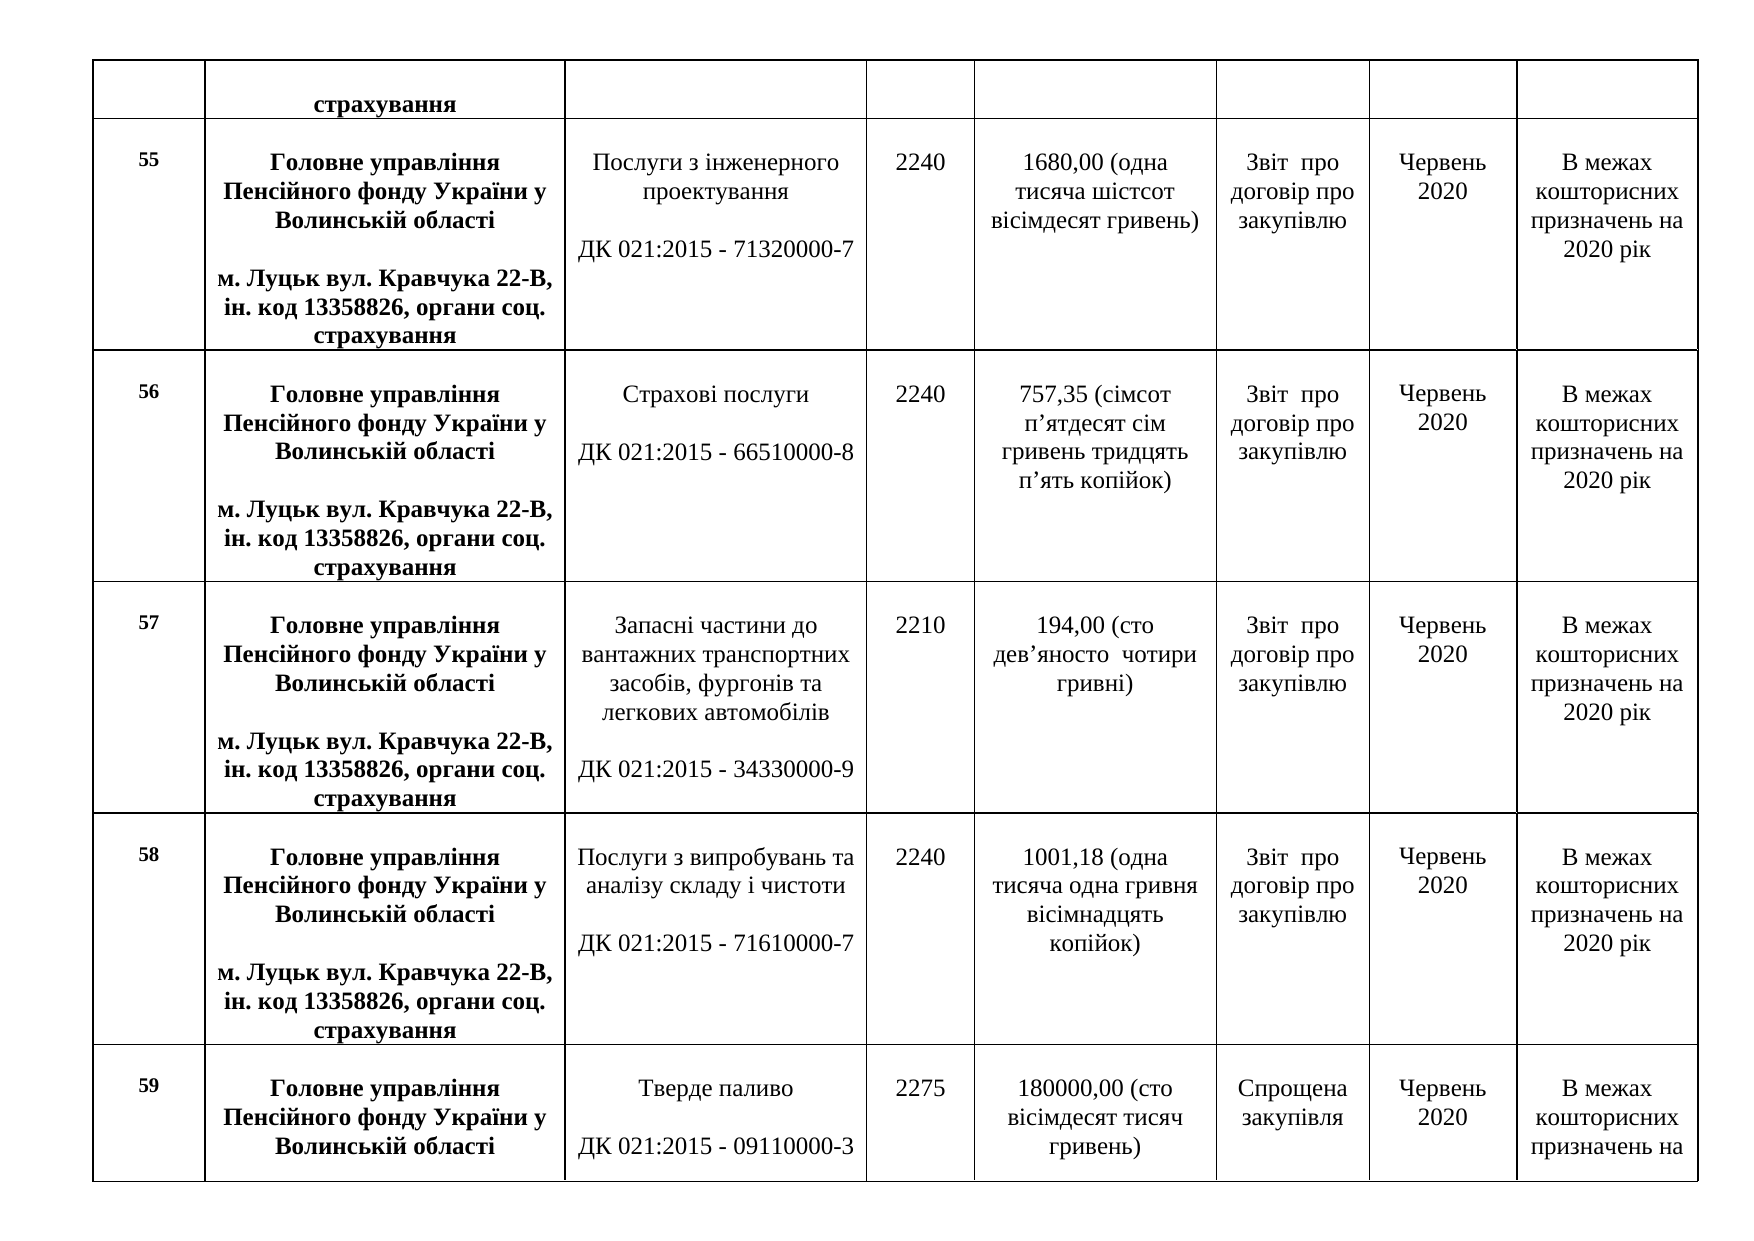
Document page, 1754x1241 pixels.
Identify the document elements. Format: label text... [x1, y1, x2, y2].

table_cell Головне управління Пенсійного фонду України у Волинській області м. Луцьк вул. Кравчука 22-В, ін. код 13358826, органи соц. страхування [206, 351, 564, 581]
table_cell Послуги з інженерного проектування ДК 021:2015 - 71320000-7 [566, 119, 866, 349]
table_cell Червень 2020 [1369, 1045, 1516, 1181]
table_cell 2275 [867, 1045, 974, 1181]
table_cell Тверде паливо ДК 021:2015 - 09110000-3 [565, 1045, 866, 1181]
table_cell [867, 61, 974, 118]
table_cell 57 [94, 582, 204, 812]
table_cell Страхові послуги ДК 021:2015 - 66510000-8 [566, 351, 866, 581]
table_cell 1680,00 (одна тисяча шістсот вісімдесят гривень) [975, 119, 1216, 349]
table_cell Червень 2020 [1370, 814, 1516, 1043]
table_cell Звіт про договір про закупівлю [1217, 582, 1369, 812]
table_cell Звіт про договір про закупівлю [1217, 814, 1369, 1043]
table_cell Червень 2020 [1370, 582, 1516, 812]
table_cell [1217, 61, 1369, 118]
table_cell Звіт про договір про закупівлю [1217, 351, 1369, 581]
table_cell 2210 [867, 582, 974, 812]
table_cell страхування [206, 61, 564, 118]
table_cell 180000,00 (сто вісімдесят тисяч гривень) [974, 1045, 1216, 1181]
table_cell [1518, 61, 1697, 118]
table_cell Звіт про договір про закупівлю [1217, 119, 1369, 349]
table_cell Червень 2020 [1370, 119, 1516, 349]
table_cell [975, 61, 1216, 118]
table_cell В межах кошторисних призначень на 2020 рік [1518, 119, 1697, 349]
table_cell 757,35 (сімсот п’ятдесят сім гривень тридцять п’ять копійок) [975, 351, 1216, 581]
table_cell Головне управління Пенсійного фонду України у Волинській області м. Луцьк вул. Кравчука 22-В, ін. код 13358826, органи соц. страхування [206, 119, 564, 349]
table_cell В межах кошторисних призначень на 2020 рік [1518, 814, 1697, 1043]
table_cell 2240 [867, 814, 974, 1043]
table_cell В межах кошторисних призначень на 2020 рік [1518, 582, 1697, 812]
table_cell 2240 [867, 119, 974, 349]
table_cell [566, 61, 866, 118]
table_cell 56 [94, 351, 204, 581]
table_cell Запасні частини до вантажних транспортних засобів, фургонів та легкових автомобілів ДК 021:2015 - 34330000-9 [566, 582, 866, 812]
table_cell 58 [94, 814, 204, 1043]
table_cell В межах кошторисних призначень на [1516, 1045, 1697, 1181]
table_cell [1370, 61, 1516, 118]
table_cell В межах кошторисних призначень на 2020 рік [1518, 351, 1697, 581]
table_cell Послуги з випробувань та аналізу складу і чистоти ДК 021:2015 - 71610000-7 [566, 814, 866, 1043]
table_cell 55 [94, 119, 204, 349]
table_cell Головне управління Пенсійного фонду України у Волинській області м. Луцьк вул. Кравчука 22-В, ін. код 13358826, органи соц. страхування [206, 814, 564, 1043]
table_cell Спрощена закупівля [1216, 1045, 1369, 1181]
table_cell 1001,18 (одна тисяча одна гривня вісімнадцять копійок) [975, 814, 1216, 1043]
table_cell [94, 61, 204, 118]
table_cell 2240 [867, 351, 974, 581]
table_cell Головне управління Пенсійного фонду України у Волинській області [206, 1045, 565, 1181]
table_cell Головне управління Пенсійного фонду України у Волинській області м. Луцьк вул. Кравчука 22-В, ін. код 13358826, органи соц. страхування [206, 582, 564, 812]
table_cell 194,00 (сто дев’яносто чотири гривні) [975, 582, 1216, 812]
table_cell 59 [94, 1045, 204, 1181]
table_cell Червень 2020 [1370, 351, 1516, 581]
